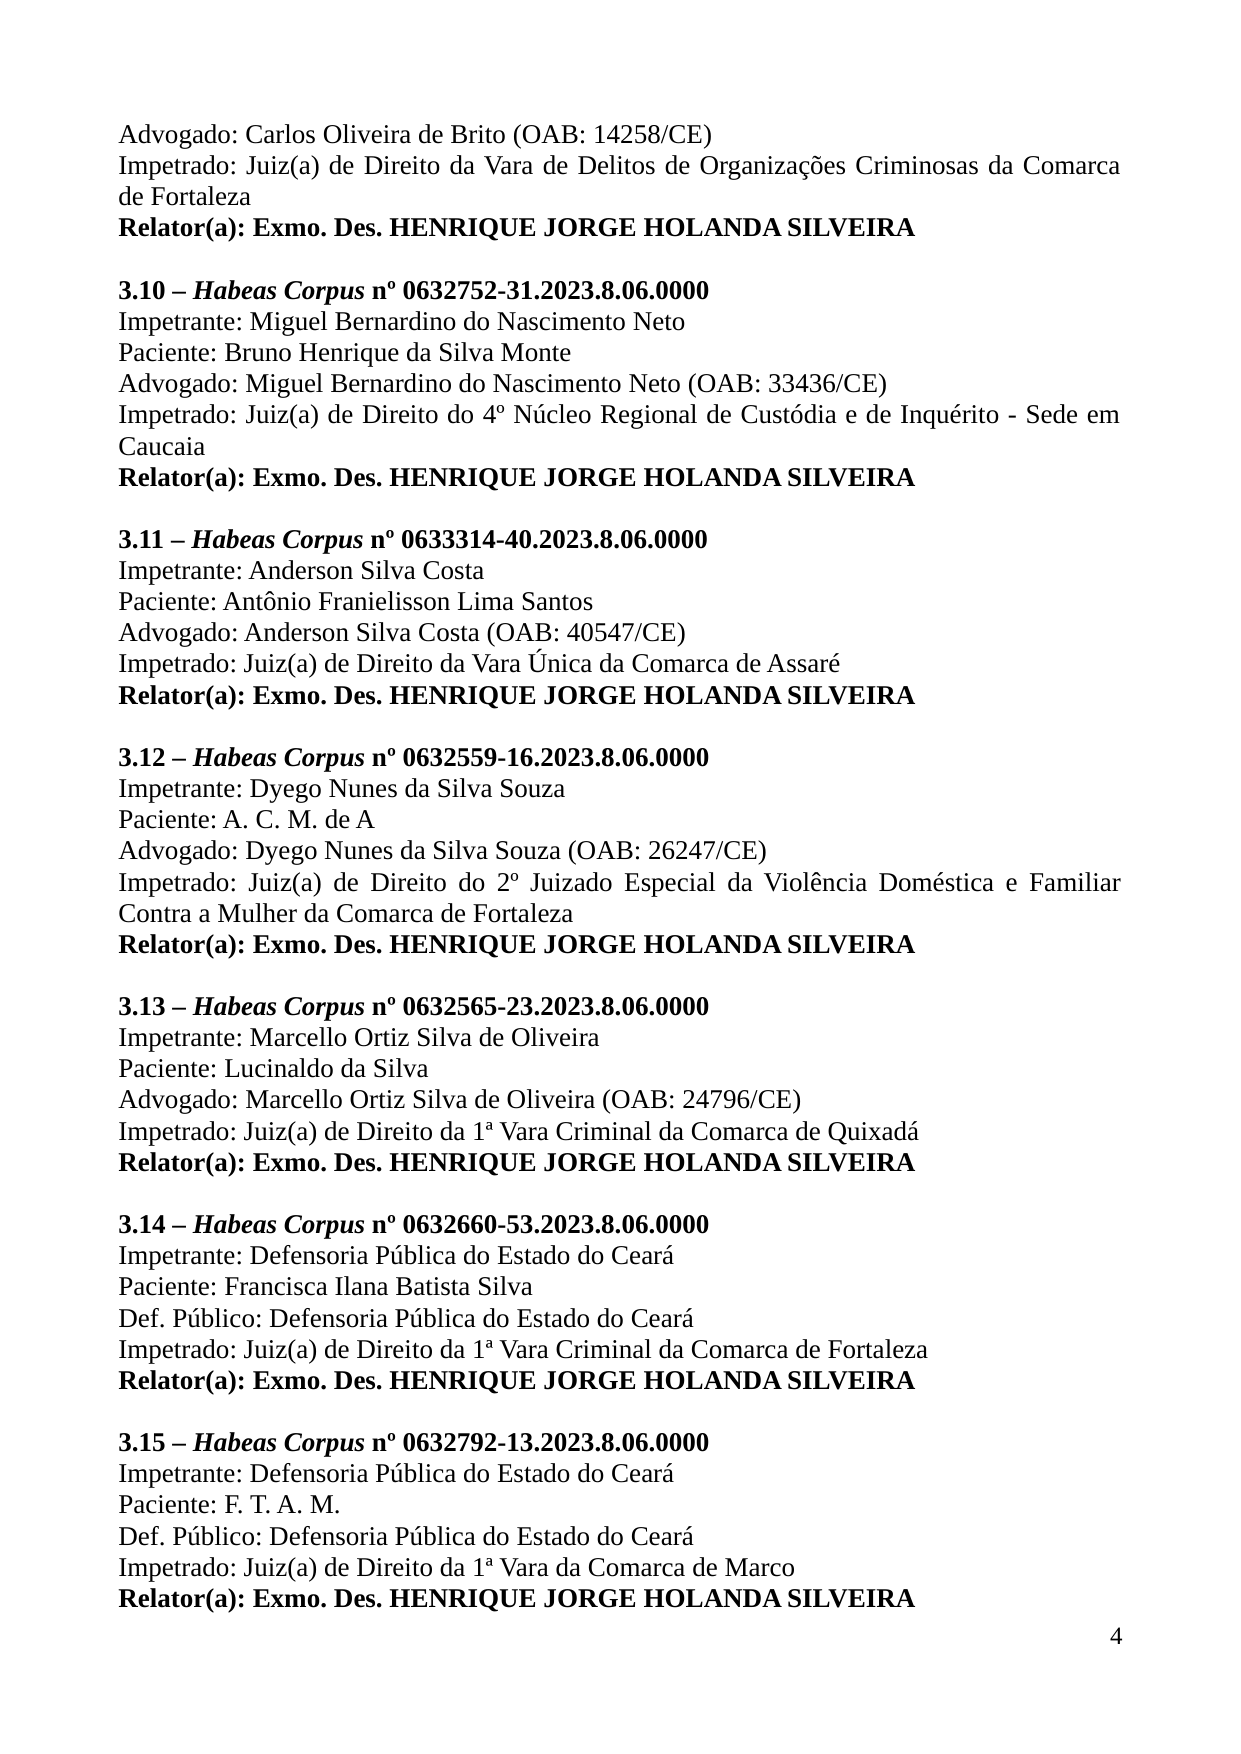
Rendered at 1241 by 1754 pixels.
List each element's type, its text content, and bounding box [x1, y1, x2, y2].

text Advogado: Dyego Nunes da Silva Souza (OAB: 26247/CE) [118, 834, 1122, 866]
text Impetrado: Juiz(a) de Direito da 1ª Vara Criminal da Comarca de Quixadá [118, 1115, 1122, 1146]
text Relator(a): Exmo. Des. HENRIQUE JORGE HOLANDA SILVEIRA [118, 1364, 1122, 1395]
text Impetrante: Miguel Bernardino do Nascimento Neto [118, 305, 1122, 336]
text 3.10 – Habeas Corpus nº 0632752-31.2023.8.06.0000 [118, 274, 1122, 305]
text Impetrante: Defensoria Pública do Estado do Ceará [118, 1457, 1122, 1488]
text 3.13 – Habeas Corpus nº 0632565-23.2023.8.06.0000 [118, 990, 1122, 1021]
text Advogado: Carlos Oliveira de Brito (OAB: 14258/CE) [118, 118, 1122, 149]
text Impetrado: Juiz(a) de Direito do 2º Juizado Especial da Violência Doméstica e Familiar Contra a Mulher da Comarca de Fortaleza [118, 866, 1122, 928]
text Impetrado: Juiz(a) de Direito da 1ª Vara Criminal da Comarca de Fortaleza [118, 1333, 1122, 1364]
text Def. Público: Defensoria Pública do Estado do Ceará [118, 1302, 1122, 1333]
text Relator(a): Exmo. Des. HENRIQUE JORGE HOLANDA SILVEIRA [118, 461, 1122, 492]
text Impetrado: Juiz(a) de Direito da Vara Única da Comarca de Assaré [118, 648, 1122, 679]
text Relator(a): Exmo. Des. HENRIQUE JORGE HOLANDA SILVEIRA [118, 1582, 1122, 1613]
text Advogado: Marcello Ortiz Silva de Oliveira (OAB: 24796/CE) [118, 1084, 1122, 1115]
text Impetrado: Juiz(a) de Direito do 4º Núcleo Regional de Custódia e de Inquérito - Sede em Caucaia [118, 398, 1122, 461]
text 3.11 – Habeas Corpus nº 0633314-40.2023.8.06.0000 [118, 523, 1122, 554]
text Paciente: Antônio Franielisson Lima Santos [118, 585, 1122, 616]
text 3.14 – Habeas Corpus nº 0632660-53.2023.8.06.0000 [118, 1208, 1122, 1239]
text Relator(a): Exmo. Des. HENRIQUE JORGE HOLANDA SILVEIRA [118, 1146, 1122, 1177]
text Paciente: Francisca Ilana Batista Silva [118, 1271, 1122, 1302]
text Impetrado: Juiz(a) de Direito da 1ª Vara da Comarca de Marco [118, 1551, 1122, 1582]
text 3.12 – Habeas Corpus nº 0632559-16.2023.8.06.0000 [118, 741, 1122, 772]
text Impetrante: Marcello Ortiz Silva de Oliveira [118, 1021, 1122, 1052]
text Advogado: Miguel Bernardino do Nascimento Neto (OAB: 33436/CE) [118, 367, 1122, 398]
text Impetrante: Dyego Nunes da Silva Souza [118, 772, 1122, 803]
text Impetrado: Juiz(a) de Direito da Vara de Delitos de Organizações Criminosas da Comarca de Fortaleza [118, 149, 1122, 212]
text 3.15 – Habeas Corpus nº 0632792-13.2023.8.06.0000 [118, 1426, 1122, 1457]
text Paciente: Lucinaldo da Silva [118, 1052, 1122, 1084]
text Impetrante: Anderson Silva Costa [118, 554, 1122, 585]
text Relator(a): Exmo. Des. HENRIQUE JORGE HOLANDA SILVEIRA [118, 928, 1122, 959]
text Relator(a): Exmo. Des. HENRIQUE JORGE HOLANDA SILVEIRA [118, 212, 1122, 243]
text Def. Público: Defensoria Pública do Estado do Ceará [118, 1520, 1122, 1551]
text Paciente: A. C. M. de A [118, 803, 1122, 834]
text Impetrante: Defensoria Pública do Estado do Ceará [118, 1239, 1122, 1271]
text Paciente: Bruno Henrique da Silva Monte [118, 336, 1122, 367]
text Relator(a): Exmo. Des. HENRIQUE JORGE HOLANDA SILVEIRA [118, 679, 1122, 710]
text Advogado: Anderson Silva Costa (OAB: 40547/CE) [118, 616, 1122, 648]
text Paciente: F. T. A. M. [118, 1488, 1122, 1520]
